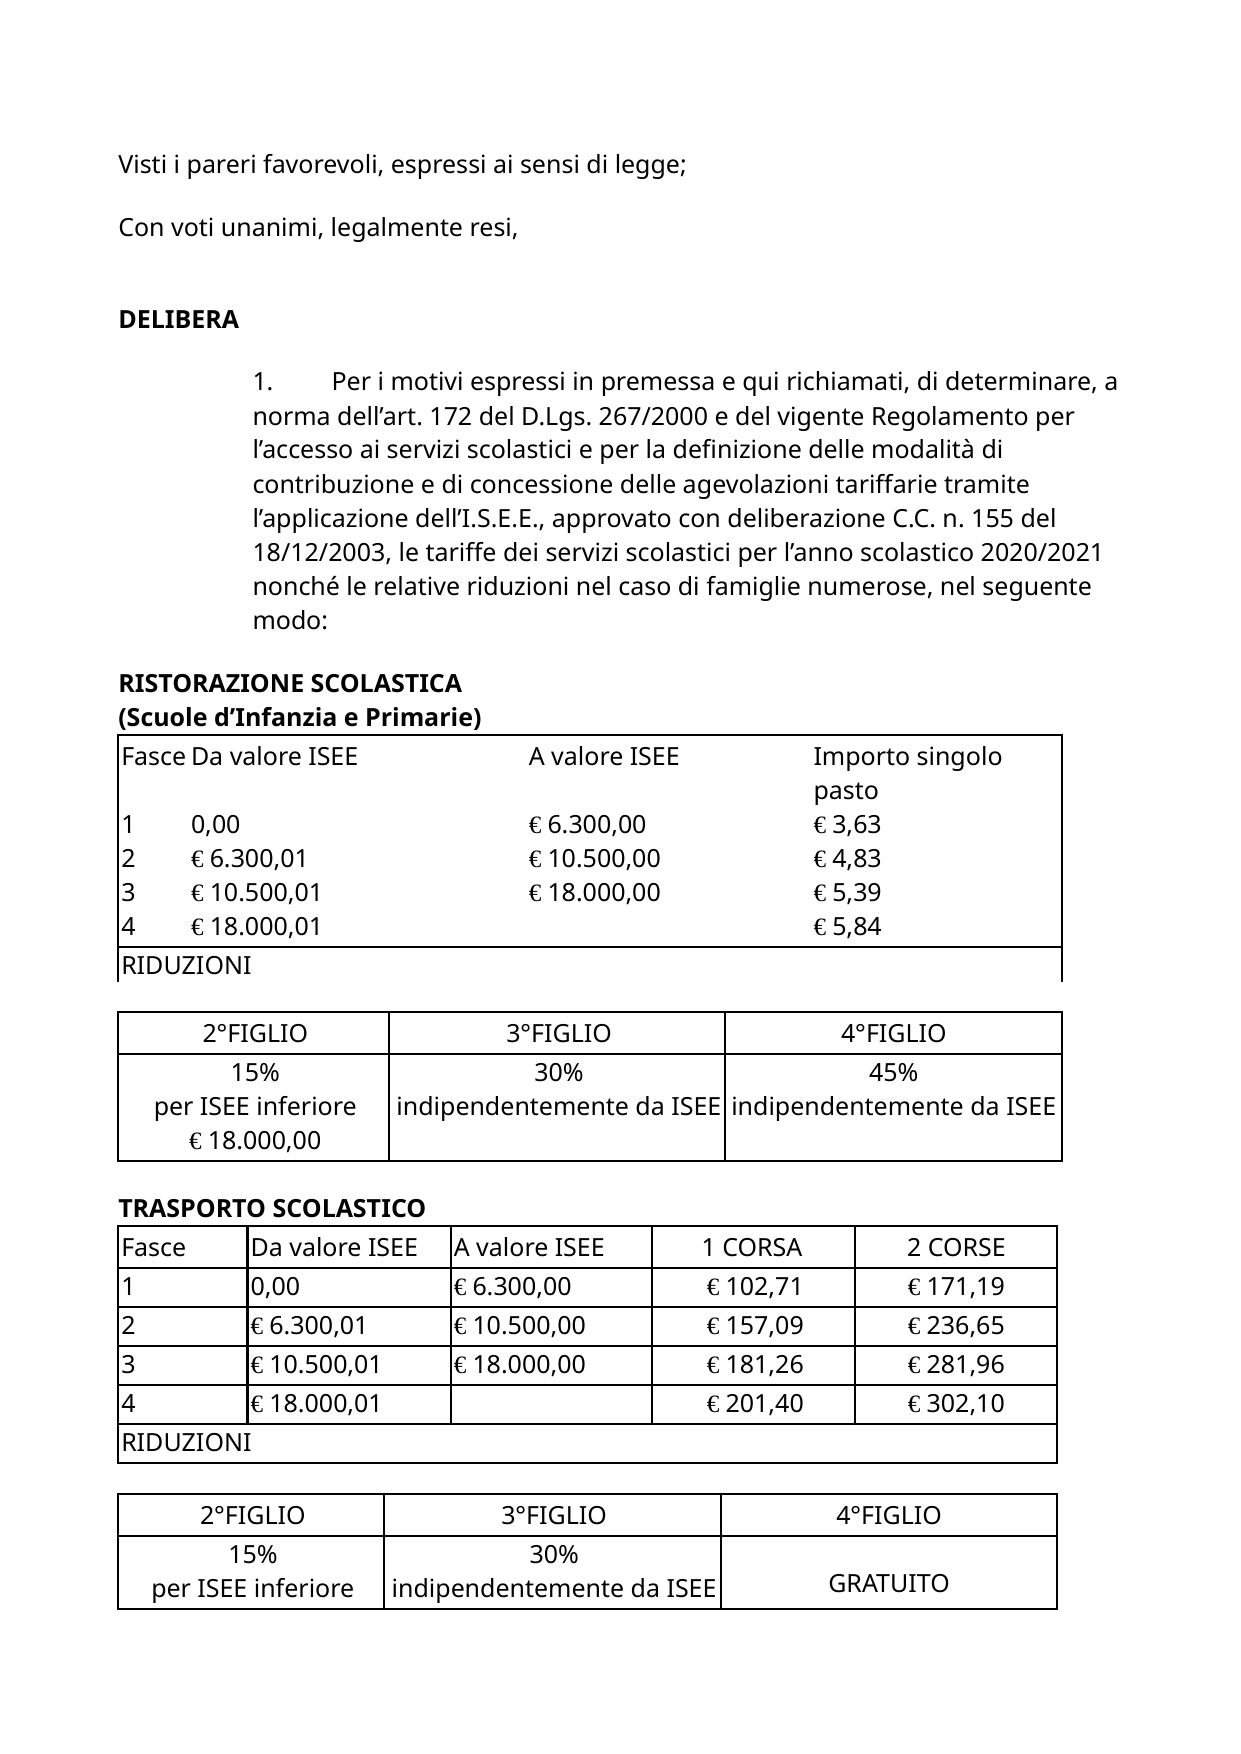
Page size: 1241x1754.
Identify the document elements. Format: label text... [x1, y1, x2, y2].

table_cell € 10.500,01 [249, 1347, 450, 1384]
table_cell 1 [119, 1269, 246, 1306]
table_cell € 157,09 [653, 1308, 854, 1345]
table_cell [529, 909, 813, 946]
table_cell € 6.300,01 [249, 1308, 450, 1345]
table_cell [452, 1386, 651, 1423]
table_cell € 6.300,01 [191, 841, 528, 875]
table_cell 15% per ISEE inferiore [119, 1537, 383, 1608]
table_header 4°FIGLIO [726, 1013, 1061, 1053]
table_cell € 302,10 [856, 1386, 1056, 1423]
table_cell € 5,39 [813, 875, 1061, 909]
table_cell € 4,83 [813, 841, 1061, 875]
table_header Da valore ISEE [191, 736, 528, 807]
table_header 2 CORSE [856, 1227, 1056, 1267]
table_header A valore ISEE [529, 736, 813, 807]
table_cell RIDUZIONI [119, 948, 1061, 982]
table_cell € 18.000,01 [249, 1386, 450, 1423]
table_cell 2 [119, 841, 191, 875]
table_cell 45% indipendentemente da ISEE [726, 1055, 1061, 1160]
text 1. Per i motivi espressi in premessa e qui richiamati, di determinare, a norma dell’art. 172 del D.Lgs. 267/2000 e del vigente Regolamento per l’accesso ai servizi scolastici e per la definizione delle modalità di contribuzione e di concessione delle agevolazioni tariffarie tramite l’applicazione dell’I.S.E.E., approvato con deliberazione C.C. n. 155 del 18/12/2003, le tariffe dei servizi scolastici per l’anno scolastico 2020/2021 nonché le relative riduzioni nel caso di famiglie numerose, nel seguente modo: [252, 364, 1122, 637]
table_cell € 171,19 [856, 1269, 1056, 1306]
table_cell GRATUITO [722, 1537, 1056, 1608]
table_cell € 6.300,00 [529, 807, 813, 841]
table_header 2°FIGLIO [119, 1495, 383, 1535]
table_header 1 CORSA [653, 1227, 854, 1267]
table_cell 0,00 [249, 1269, 450, 1306]
table_cell € 3,63 [813, 807, 1061, 841]
table_header 4°FIGLIO [722, 1495, 1056, 1535]
table_cell € 5,84 [813, 909, 1061, 946]
table_cell 0,00 [191, 807, 528, 841]
table_cell € 6.300,00 [452, 1269, 651, 1306]
table_header 2°FIGLIO [119, 1013, 388, 1053]
table_header Fasce [119, 1227, 246, 1267]
text RISTORAZIONE SCOLASTICA [118, 665, 1122, 699]
table_cell € 281,96 [856, 1347, 1056, 1384]
table_cell 3 [119, 875, 191, 909]
table_cell € 18.000,01 [191, 909, 528, 946]
text DELIBERA [118, 301, 1122, 335]
table_header A valore ISEE [452, 1227, 651, 1267]
table_cell € 18.000,00 [452, 1347, 651, 1384]
table_cell € 102,71 [653, 1269, 854, 1306]
table_cell 4 [119, 1386, 246, 1423]
table_cell 4 [119, 909, 191, 946]
text Con voti unanimi, legalmente resi, [118, 210, 1122, 244]
text Visti i pareri favorevoli, espressi ai sensi di legge; [118, 147, 1122, 181]
table_cell 30% indipendentemente da ISEE [390, 1055, 724, 1160]
table_cell € 10.500,00 [452, 1308, 651, 1345]
table_cell € 236,65 [856, 1308, 1056, 1345]
table_cell RIDUZIONI [119, 1425, 1056, 1462]
text TRASPORTO SCOLASTICO [118, 1191, 1122, 1225]
table_header Importo singolo pasto [813, 736, 1061, 807]
table_header Da valore ISEE [249, 1227, 450, 1267]
table_header Fasce [119, 736, 191, 807]
table_cell 15% per ISEE inferiore € 18.000,00 [119, 1055, 388, 1160]
table_cell € 201,40 [653, 1386, 854, 1423]
table_header 3°FIGLIO [390, 1013, 724, 1053]
table_cell € 10.500,01 [191, 875, 528, 909]
table_cell € 18.000,00 [529, 875, 813, 909]
table_cell 3 [119, 1347, 246, 1384]
table_cell 2 [119, 1308, 246, 1345]
table_cell € 10.500,00 [529, 841, 813, 875]
table_header 3°FIGLIO [385, 1495, 720, 1535]
table_cell € 181,26 [653, 1347, 854, 1384]
text (Scuole d’Infanzia e Primarie) [118, 699, 1122, 733]
table_cell 1 [119, 807, 191, 841]
table_cell 30% indipendentemente da ISEE [385, 1537, 720, 1608]
